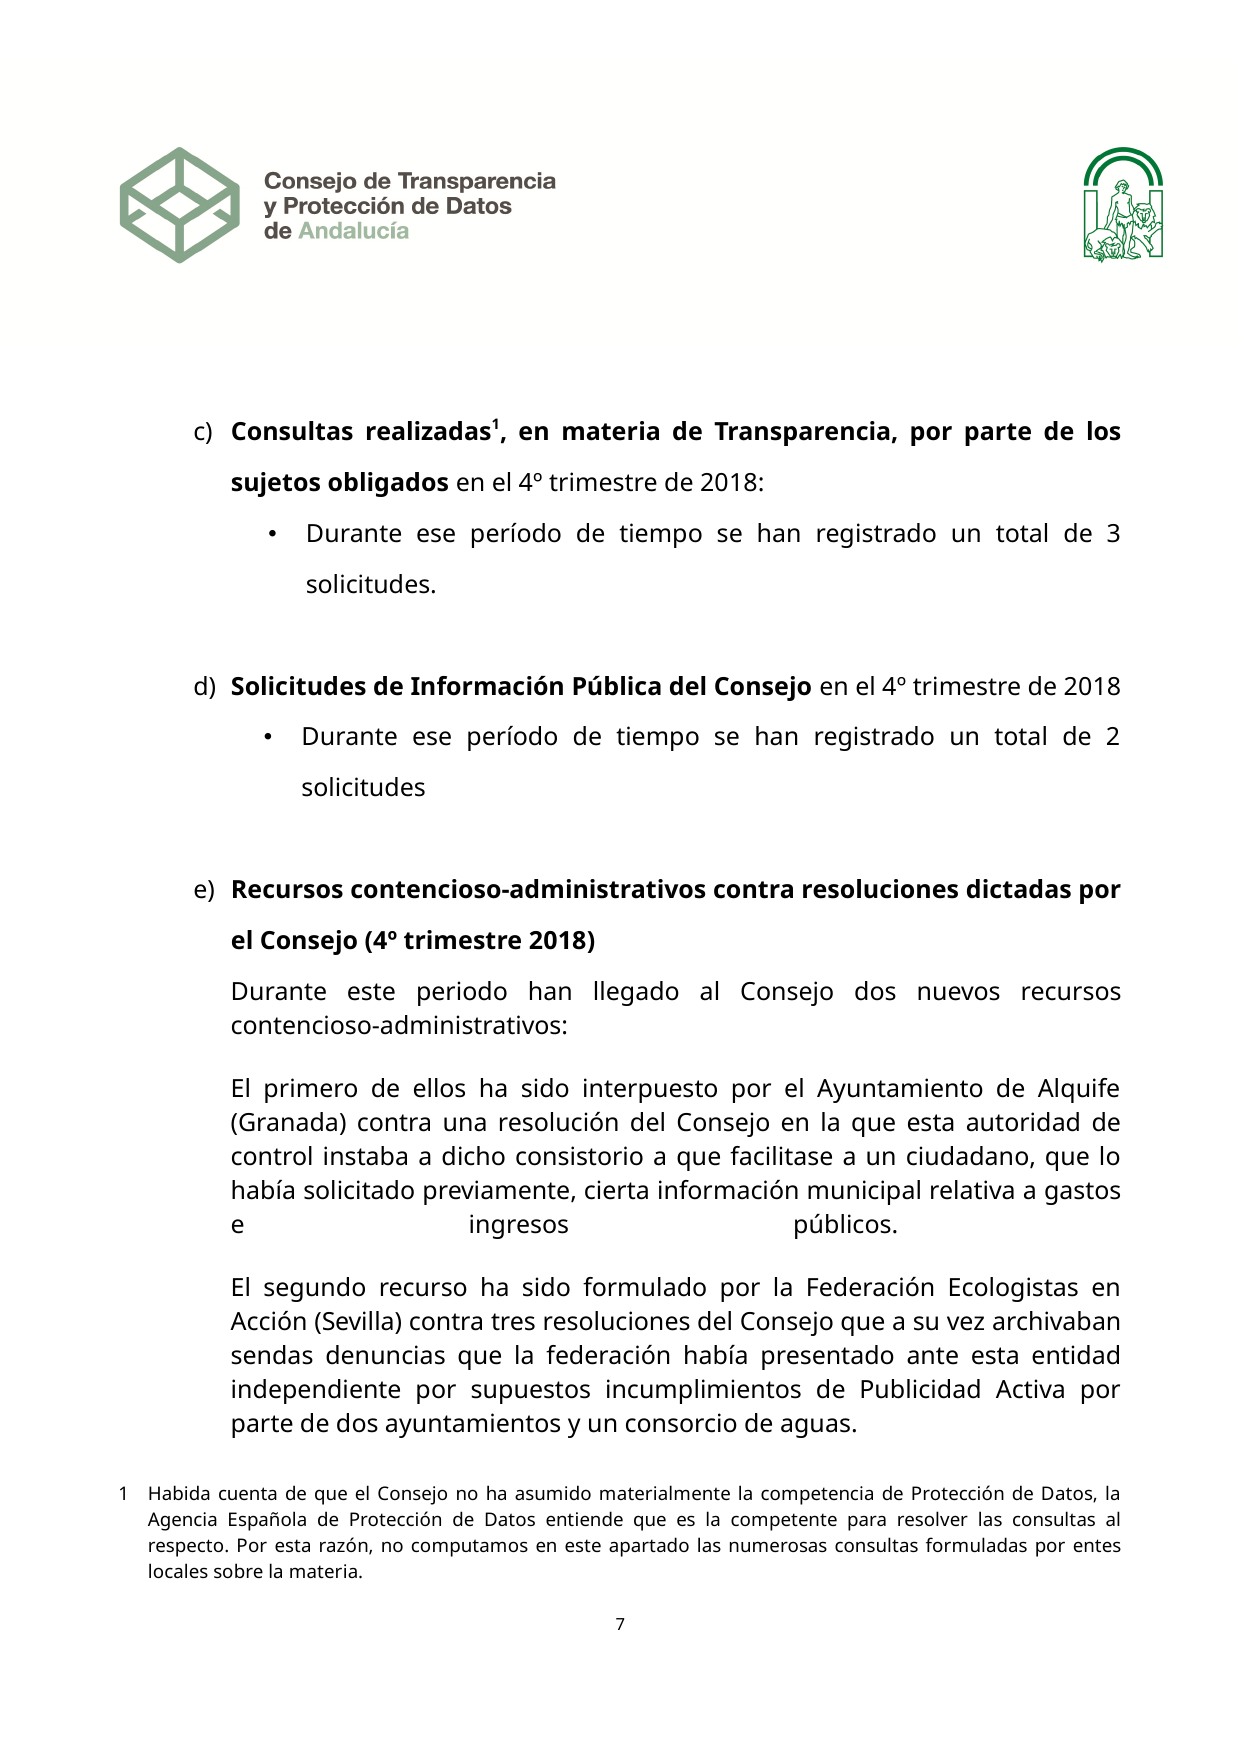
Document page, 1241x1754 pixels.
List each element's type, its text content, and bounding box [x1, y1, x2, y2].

list Habida cuenta de que el Consejo no ha asumido materialmente la competencia de Protección de Datos, la Agencia Española de Protección de Datos entiende que es la competente para resolver las consultas al respecto. Por esta razón, no computamos en este apartado las numerosas consultas formuladas por entes locales sobre la materia. [118, 1480, 1122, 1584]
list Consultas realizadas, en materia de Transparencia, por parte de los sujetos obligados en el 4º trimestre de 2018: [193, 414, 1122, 499]
text Durante este periodo han llegado al Consejo dos nuevos recursos contencioso-administrativos: [230, 974, 1122, 1071]
text El segundo recurso ha sido formulado por la Federación Ecologistas en Acción (Sevilla) contra tres resoluciones del Consejo que a su vez archivaban sendas denuncias que la federación había presentado ante esta entidad independiente por supuestos incumplimientos de Publicidad Activa por parte de dos ayuntamientos y un consorcio de aguas. [230, 1270, 1122, 1440]
text El primero de ellos ha sido interpuesto por el Ayuntamiento de Alquife (Granada) contra una resolución del Consejo en la que esta autoridad de control instaba a dicho consistorio a que facilitase a un ciudadano, que lo había solicitado previamente, cierta información municipal relativa a gastos e ingresos públicos. [230, 1071, 1122, 1270]
list Solicitudes de Información Pública del Consejo en el 4º trimestre de 2018 [193, 668, 1122, 702]
list Durante ese período de tiempo se han registrado un total de 3 solicitudes. [268, 516, 1122, 601]
list Recursos contencioso-administrativos contra resoluciones dictadas por el Consejo (4º trimestre 2018) [193, 872, 1122, 957]
list Durante ese período de tiempo se han registrado un total de 2 solicitudes [264, 719, 1122, 804]
